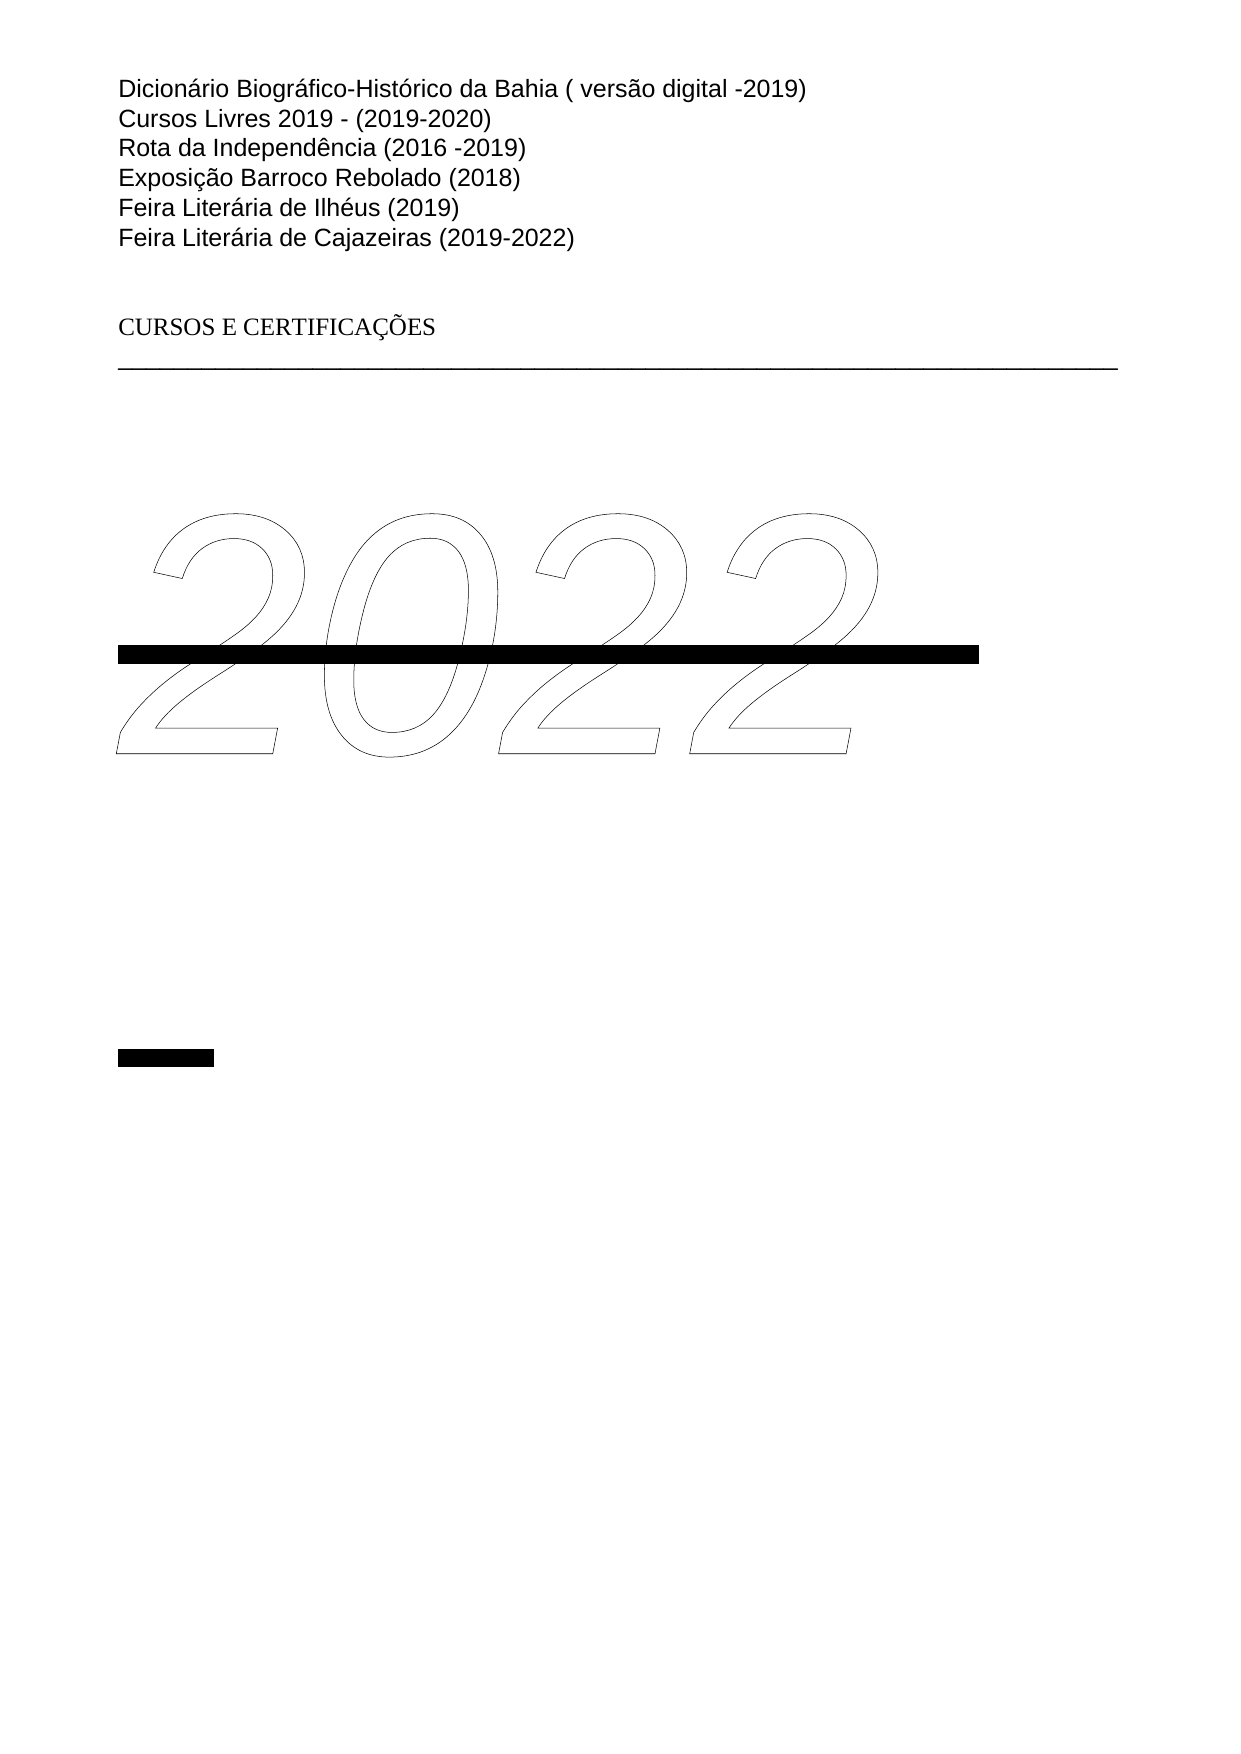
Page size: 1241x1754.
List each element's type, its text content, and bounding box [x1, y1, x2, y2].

text CURSOS E CERTIFICAÇÕES [118, 312, 1123, 341]
text Feira Literária de Ilhéus (2019) [118, 193, 1123, 222]
text ________________________________________________________________________ [118, 342, 1123, 371]
text 2022 [118, 431, 1123, 827]
text Dicionário Biográfico-Histórico da Bahia ( versão digital -2019) [118, 74, 1123, 102]
text Feira Literária de Cajazeiras (2019-2022) [118, 223, 1123, 251]
text Rota da Independência (2016 -2019) [118, 133, 1123, 162]
text Exposição Barroco Rebolado (2018) [118, 163, 1123, 192]
text Cursos Livres 2019 - (2019-2020) [118, 103, 1123, 132]
